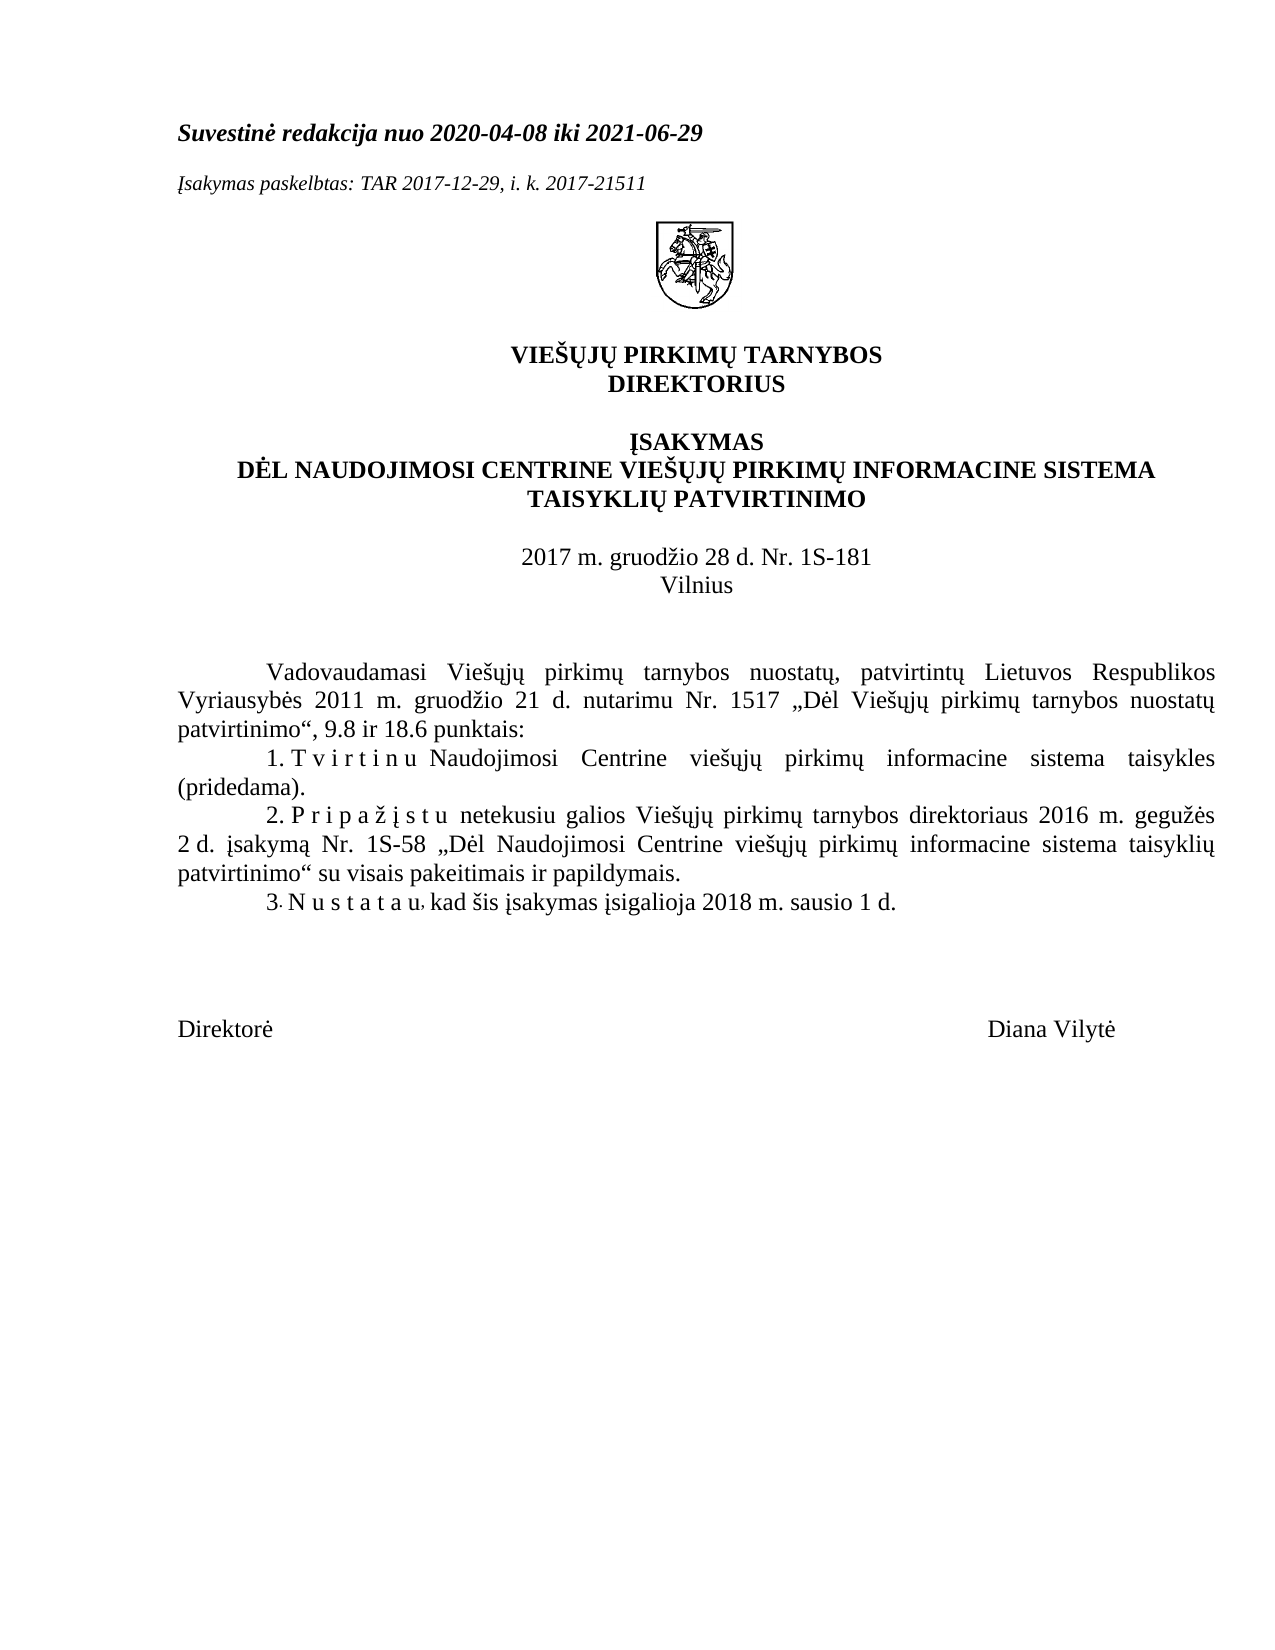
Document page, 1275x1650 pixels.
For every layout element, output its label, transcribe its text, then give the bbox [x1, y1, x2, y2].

text Direktorė Diana Vilytė [177, 1014, 1216, 1043]
text Vadovaudamasi Viešųjų pirkimų tarnybos nuostatų, patvirtintų Lietuvos Respublikos Vyriausybės 2011 m. gruodžio 21 d. nutarimu Nr. 1517 „Dėl Viešųjų pirkimų tarnybos nuostatų patvirtinimo“, 9.8 ir 18.6 punktais: [177, 657, 1216, 743]
text 1. T v i r t i n u Naudojimosi Centrine viešųjų pirkimų informacine sistema taisykles (pridedama). [177, 743, 1216, 800]
text DĖL NAUDOJIMOSI CENTRINE VIEŠŲJŲ PIRKIMŲ INFORMACINE SISTEMA TAISYKLIŲ PATVIRTINIMO [177, 455, 1216, 513]
text ĮSAKYMAS [177, 427, 1216, 455]
text Vilnius [177, 570, 1216, 599]
text 2017 m. gruodžio 28 d. Nr. 1S-181 [177, 542, 1216, 570]
text Įsakymas paskelbtas: TAR 2017-12-29, i. k. 2017-21511 [177, 171, 1216, 195]
text 3. N u s t a t a u, kad šis įsakymas įsigalioja 2018 m. sausio 1 d. [177, 887, 1216, 915]
text Suvestinė redakcija nuo 2020-04-08 iki 2021-06-29 [177, 118, 1216, 147]
text VIEŠŲJŲ PIRKIMŲ TARNYBOS [177, 340, 1216, 369]
text 2. P r i p a ž į s t u netekusiu galios Viešųjų pirkimų tarnybos direktoriaus 2016 m. gegužės 2 d. įsakymą Nr. 1S-58 „Dėl Naudojimosi Centrine viešųjų pirkimų informacine sistema taisyklių patvirtinimo“ su visais pakeitimais ir papildymais. [177, 800, 1216, 887]
text DIREKTORIUS [177, 369, 1216, 398]
